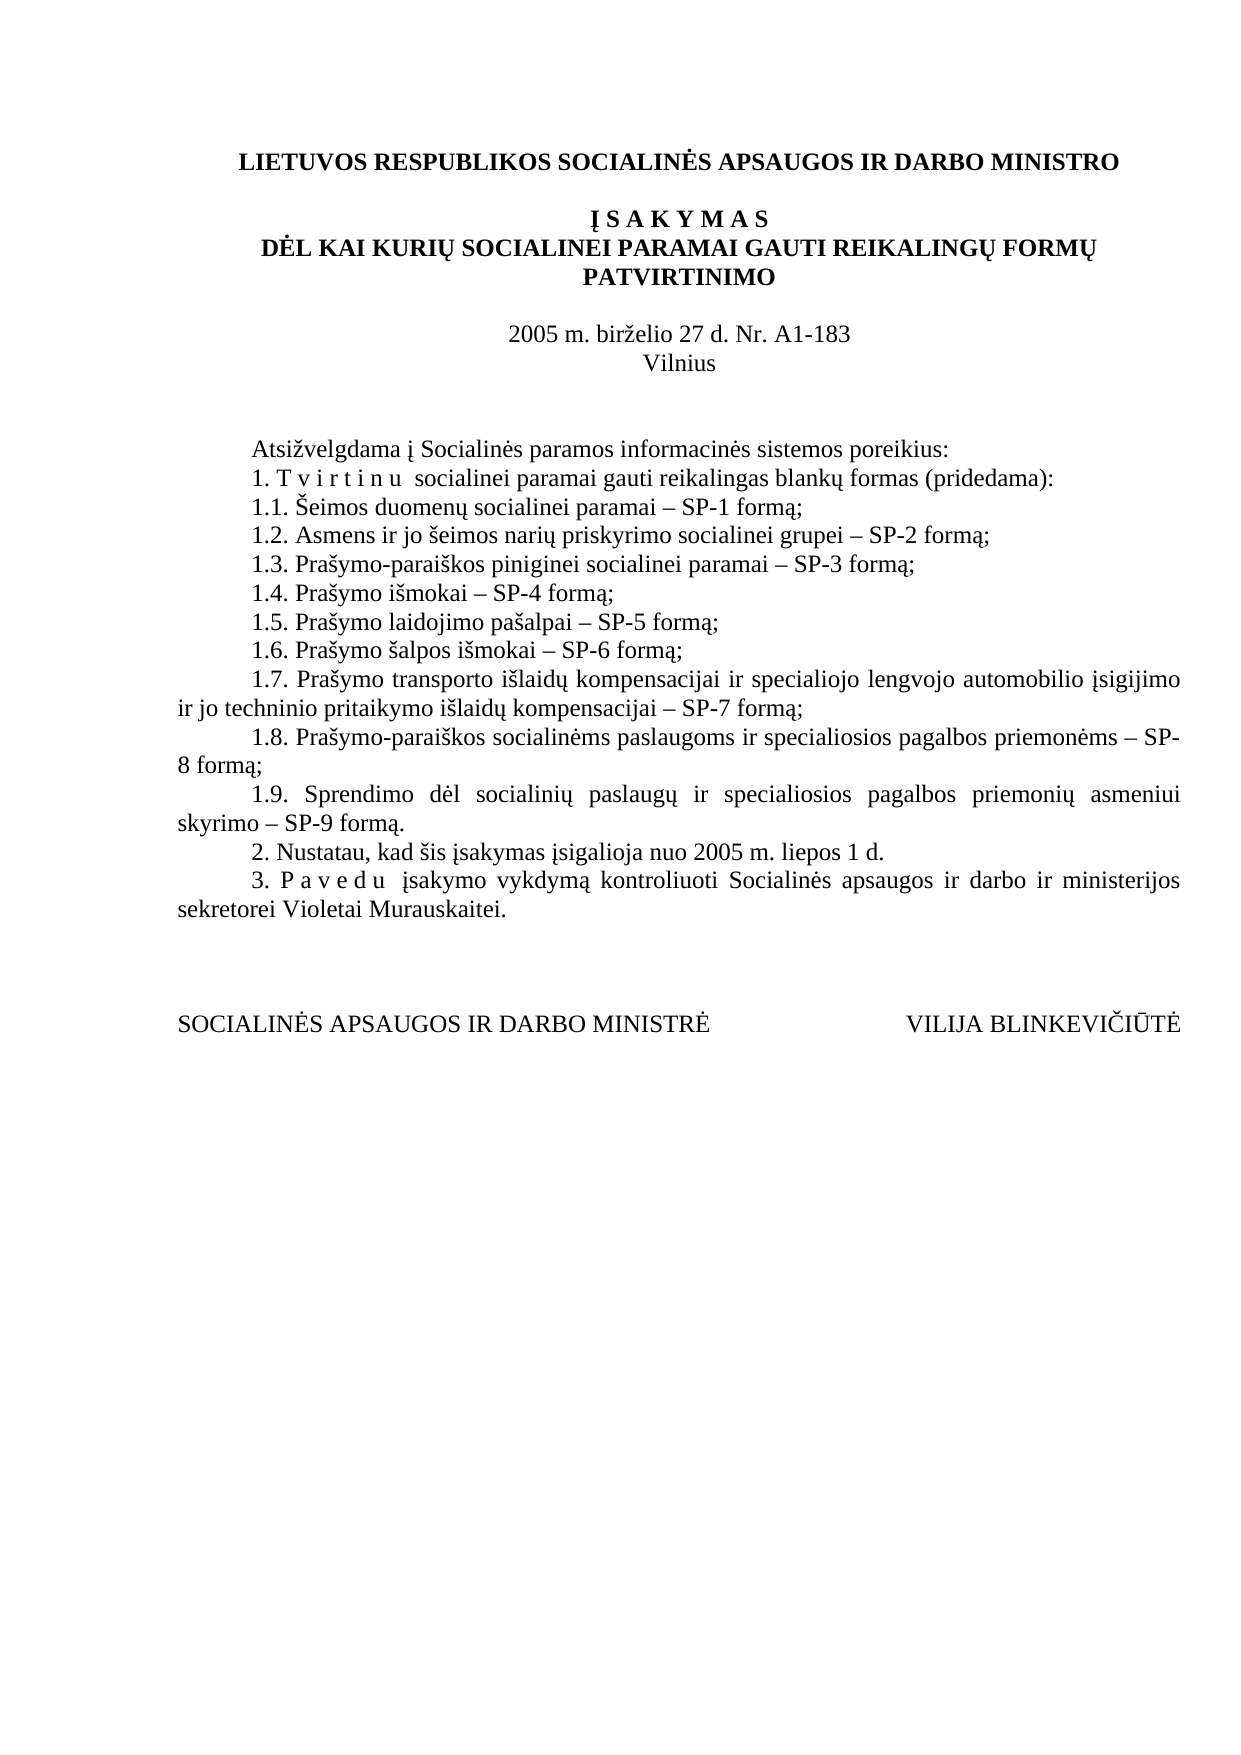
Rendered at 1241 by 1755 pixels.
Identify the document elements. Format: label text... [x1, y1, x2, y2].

text 1.6. Prašymo šalpos išmokai – SP-6 formą; [177, 636, 1181, 664]
text 1.3. Prašymo-paraiškos piniginei socialinei paramai – SP-3 formą; [177, 549, 1181, 578]
text 1.8. Prašymo-paraiškos socialinėms paslaugoms ir specialiosios pagalbos priemonėms – SP-8 formą; [177, 722, 1181, 779]
text 1. Tvirtinu socialinei paramai gauti reikalingas blankų formas (pridedama): [177, 463, 1181, 492]
text DĖL KAI KURIŲ SOCIALINEI PARAMAI GAUTI REIKALINGŲ FORMŲ PATVIRTINIMO [177, 233, 1181, 291]
text 1.2. Asmens ir jo šeimos narių priskyrimo socialinei grupei – SP-2 formą; [177, 521, 1181, 549]
text 2005 m. birželio 27 d. Nr. A1-183 [177, 319, 1181, 348]
text SOCIALINĖS APSAUGOS IR DARBO MINISTRĖ VILIJA BLINKEVIČIŪTĖ [177, 1009, 1181, 1038]
text 1.7. Prašymo transporto išlaidų kompensacijai ir specialiojo lengvojo automobilio įsigijimo ir jo techninio pritaikymo išlaidų kompensacijai – SP-7 formą; [177, 664, 1181, 722]
text 1.1. Šeimos duomenų socialinei paramai – SP-1 formą; [177, 492, 1181, 521]
text 1.4. Prašymo išmokai – SP-4 formą; [177, 578, 1181, 607]
text LIETUVOS RESPUBLIKOS SOCIALINĖS APSAUGOS IR DARBO MINISTRO [177, 147, 1181, 176]
text 2. Nustatau, kad šis įsakymas įsigalioja nuo 2005 m. liepos 1 d. [177, 837, 1181, 866]
text Atsižvelgdama į Socialinės paramos informacinės sistemos poreikius: [177, 434, 1181, 463]
text Į S A K Y M A S [177, 204, 1181, 233]
text Vilnius [177, 348, 1181, 377]
text 1.5. Prašymo laidojimo pašalpai – SP-5 formą; [177, 607, 1181, 636]
text 3. Pavedu įsakymo vykdymą kontroliuoti Socialinės apsaugos ir darbo ir ministerijos sekretorei Violetai Murauskaitei. [177, 866, 1181, 923]
text 1.9. Sprendimo dėl socialinių paslaugų ir specialiosios pagalbos priemonių asmeniui skyrimo – SP-9 formą. [177, 779, 1181, 837]
